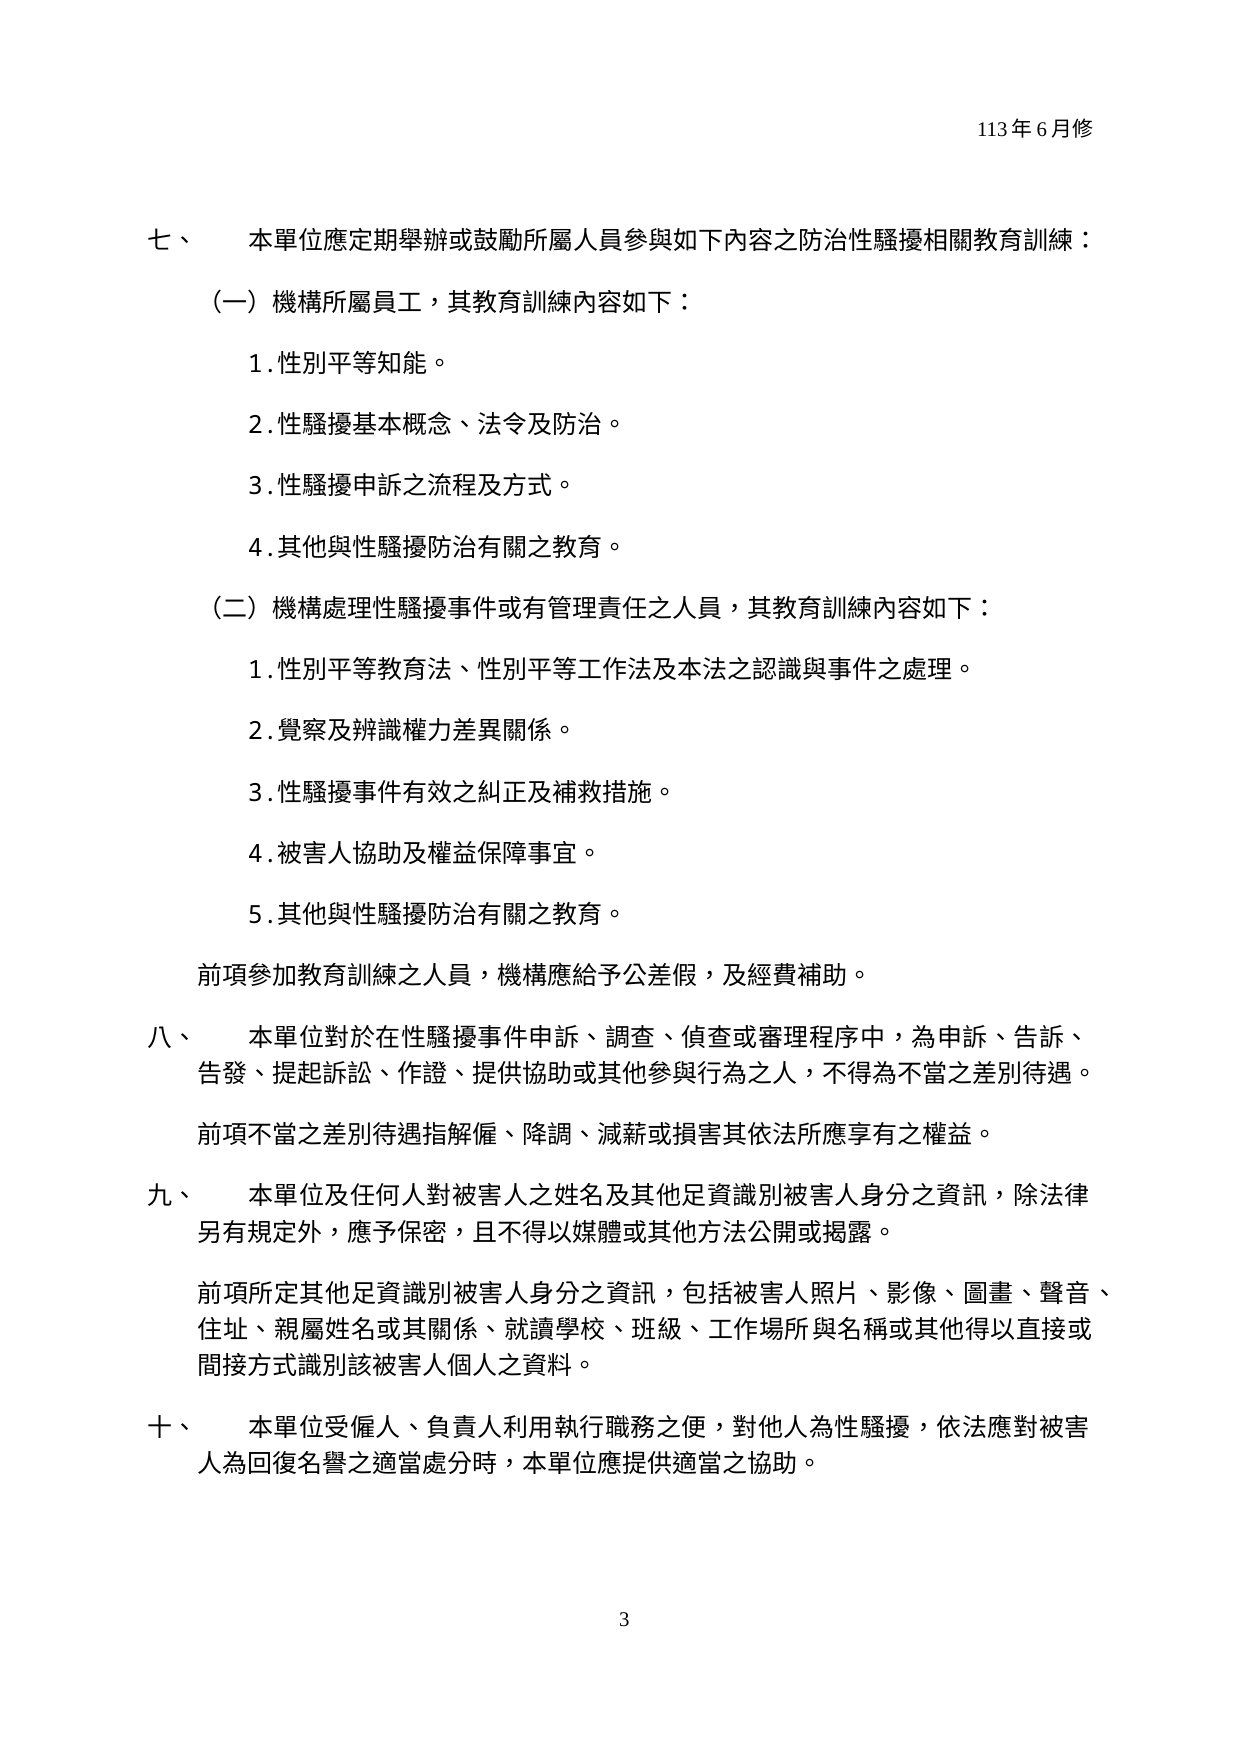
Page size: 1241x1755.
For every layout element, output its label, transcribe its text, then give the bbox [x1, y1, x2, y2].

text 2.性騷擾基本概念、法令及防治。 [248, 404, 1093, 441]
text 前項所定其他足資識別被害人身分之資訊，包括被害人照片、影像、圖畫、聲音、住址、親屬姓名或其關係、就讀學校、班級、工作場所與名稱或其他得以直接或間接方式識別該被害人個人之資料。 [198, 1273, 1093, 1382]
text 3.性騷擾申訴之流程及方式。 [248, 466, 1093, 502]
text 3.性騷擾事件有效之糾正及補救措施。 [248, 772, 1093, 808]
text 前項參加教育訓練之人員，機構應給予公差假，及經費補助。 [198, 956, 1093, 992]
text 5.其他與性騷擾防治有關之教育。 [248, 894, 1093, 931]
text 4.其他與性騷擾防治有關之教育。 [248, 527, 1093, 563]
text 2.覺察及辨識權力差異關係。 [248, 711, 1093, 747]
text 前項不當之差別待遇指解僱、降調、減薪或損害其依法所應享有之權益。 [198, 1114, 1093, 1151]
text 七、 本單位應定期舉辦或鼓勵所屬人員參與如下內容之防治性騷擾相關教育訓練： [148, 221, 1093, 257]
text 九、 本單位及任何人對被害人之姓名及其他足資識別被害人身分之資訊，除法律另有規定外，應予保密，且不得以媒體或其他方法公開或揭露。 [148, 1176, 1093, 1248]
text 八、 本單位對於在性騷擾事件申訴、調查、偵查或審理程序中，為申訴、告訴、告發、提起訴訟、作證、提供協助或其他參與行為之人，不得為不當之差別待遇。 [148, 1017, 1093, 1089]
text 1.性別平等知能。 [248, 343, 1093, 379]
text （二）機構處理性騷擾事件或有管理責任之人員，其教育訓練內容如下： [198, 588, 1093, 624]
text 4.被害人協助及權益保障事宜。 [248, 833, 1093, 869]
text 十、 本單位受僱人、負責人利用執行職務之便，對他人為性騷擾，依法應對被害人為回復名譽之適當處分時，本單位應提供適當之協助。 [148, 1407, 1093, 1479]
text 1.性別平等教育法、性別平等工作法及本法之認識與事件之處理。 [248, 649, 1093, 686]
text （一）機構所屬員工，其教育訓練內容如下： [198, 282, 1093, 318]
